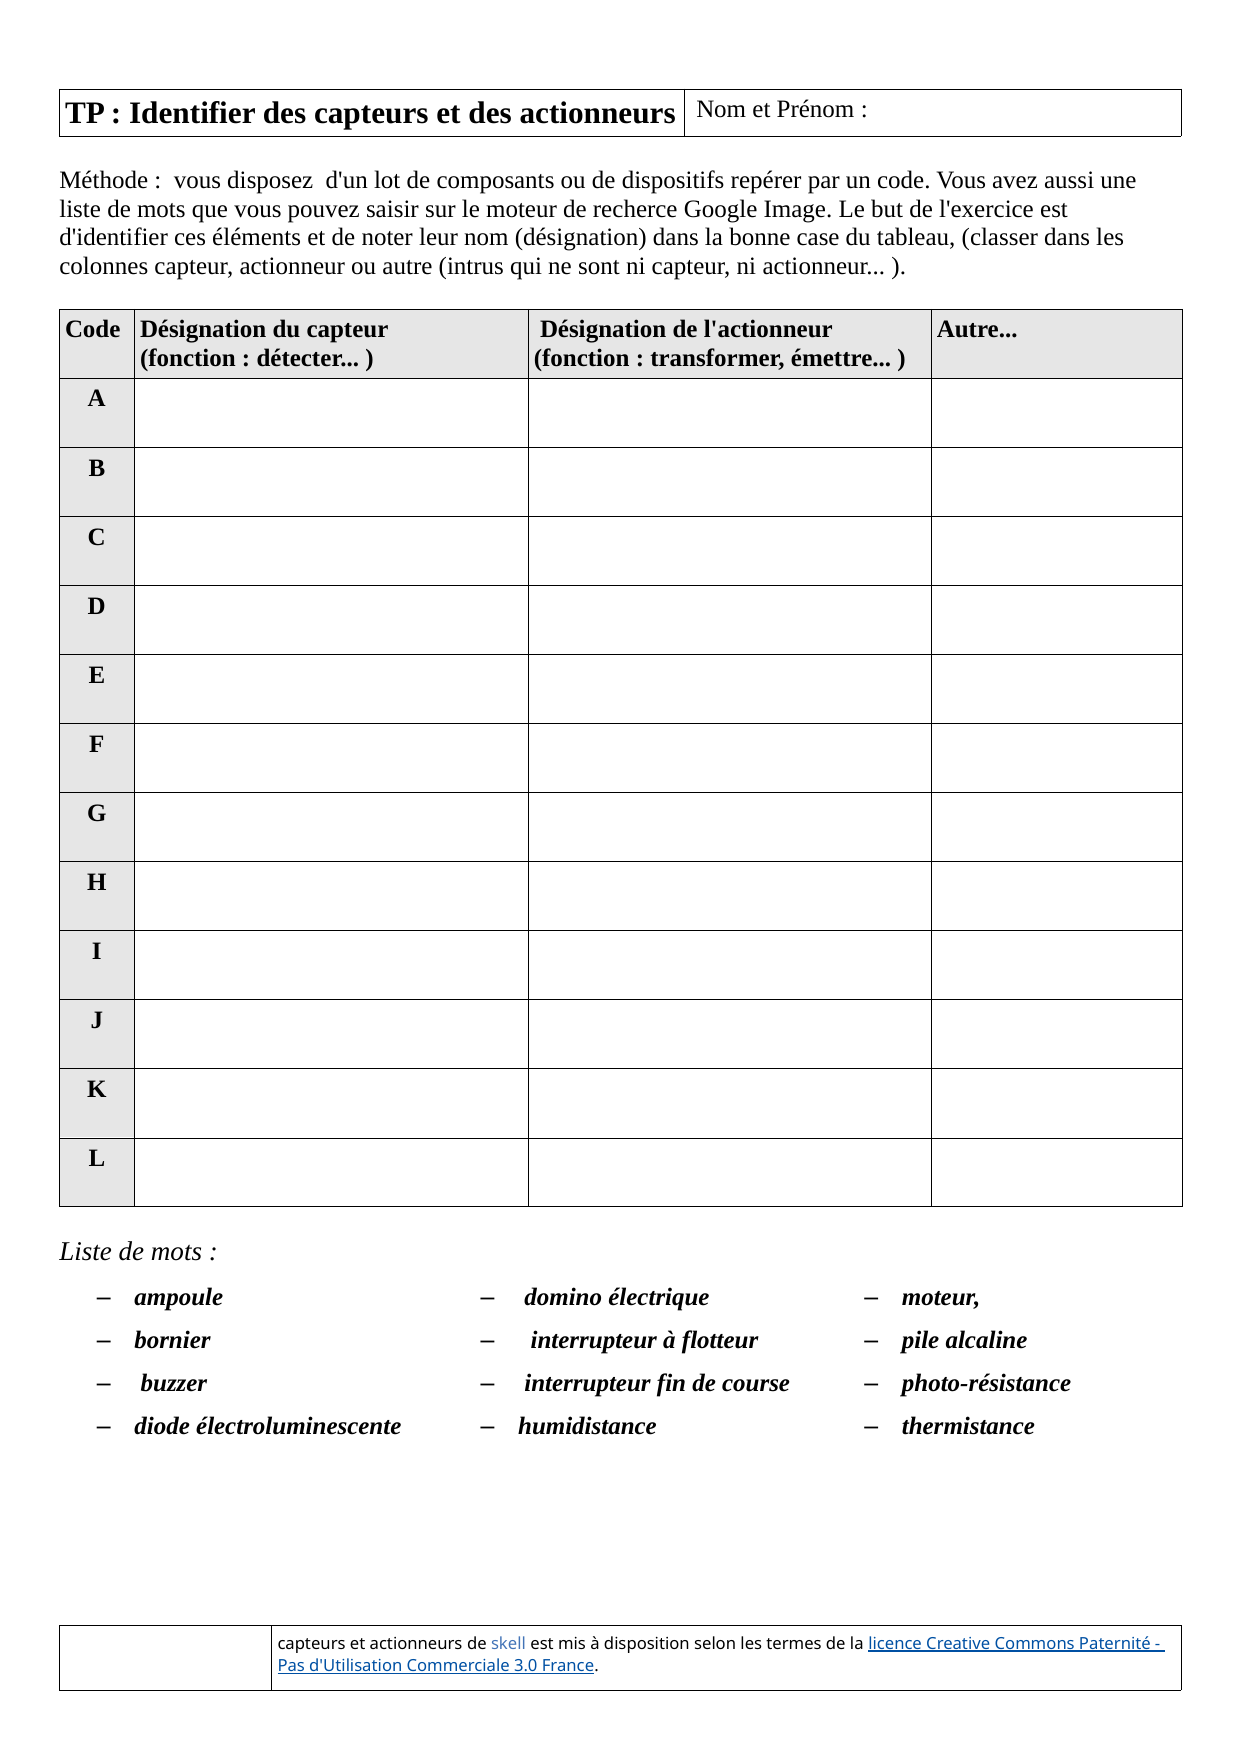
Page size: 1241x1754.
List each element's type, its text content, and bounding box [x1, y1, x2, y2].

table_header Autre... [932, 310, 1182, 378]
table_cell [135, 448, 528, 516]
table_cell [529, 379, 931, 447]
list domino électrique [480, 1282, 797, 1311]
table_cell [135, 1000, 528, 1068]
table_cell [932, 655, 1182, 723]
list photo-résistance [864, 1368, 1181, 1397]
table_header Code [60, 310, 134, 378]
table_cell [932, 1139, 1182, 1206]
list humidistance [480, 1411, 797, 1440]
list thermistance [864, 1411, 1181, 1440]
table_cell [932, 1000, 1182, 1068]
table_cell [529, 724, 931, 792]
table_cell [135, 724, 528, 792]
list pile alcaline [864, 1325, 1181, 1354]
table_cell K [60, 1069, 134, 1137]
table_cell [932, 931, 1182, 999]
list interrupteur fin de course [480, 1368, 797, 1397]
table_cell [932, 586, 1182, 654]
table_cell B [60, 448, 134, 516]
table_cell [529, 931, 931, 999]
table_cell [135, 793, 528, 861]
table_cell [135, 379, 528, 447]
table_cell [529, 448, 931, 516]
table_cell [529, 862, 931, 930]
table_cell [932, 862, 1182, 930]
table_cell D [60, 586, 134, 654]
table_cell [135, 586, 528, 654]
table_cell [529, 517, 931, 585]
table_cell [932, 448, 1182, 516]
table_cell [529, 586, 931, 654]
table_cell E [60, 655, 134, 723]
table_cell [529, 1000, 931, 1068]
table_cell J [60, 1000, 134, 1068]
table_cell C [60, 517, 134, 585]
list diode électroluminescente [97, 1411, 413, 1440]
table_cell [529, 793, 931, 861]
list interrupteur à flotteur [480, 1325, 797, 1354]
table_cell [932, 724, 1182, 792]
table_cell [932, 379, 1182, 447]
table_header Nom et Prénom : [685, 90, 1181, 136]
text Méthode : vous disposez d'un lot de composants ou de dispositifs repérer par un code. Vous avez aussi une liste de mots que vous pouvez saisir sur le moteur de recherce Google Image. Le but de l'exercice est d'identifier ces éléments et de noter leur nom (désignation) dans la bonne case du tableau, (classer dans les colonnes capteur, actionneur ou autre (intrus qui ne sont ni capteur, ni actionneur... ). [59, 165, 1181, 280]
table_header Désignation de l'actionneur (fonction : transformer, émettre... ) [529, 310, 931, 378]
table_cell [135, 1139, 528, 1206]
table_cell [932, 517, 1182, 585]
table_cell H [60, 862, 134, 930]
table_cell L [60, 1139, 134, 1206]
table_cell [932, 793, 1182, 861]
list ampoule [97, 1282, 413, 1311]
table_cell F [60, 724, 134, 792]
table_cell G [60, 793, 134, 861]
list moteur, [864, 1282, 1181, 1311]
table_header Désignation du capteur (fonction : détecter... ) [135, 310, 528, 378]
table_cell [529, 655, 931, 723]
table_cell [135, 862, 528, 930]
table_cell [529, 1139, 931, 1206]
text Liste de mots : [59, 1235, 1181, 1266]
table_cell [135, 655, 528, 723]
list buzzer [97, 1368, 413, 1397]
table_cell A [60, 379, 134, 447]
table_cell [135, 1069, 528, 1137]
table_cell I [60, 931, 134, 999]
list bornier [97, 1325, 413, 1354]
table_cell [135, 517, 528, 585]
table_cell [932, 1069, 1182, 1137]
table_cell [529, 1069, 931, 1137]
table_cell [135, 931, 528, 999]
table_header TP : Identifier des capteurs et des actionneurs [60, 90, 684, 136]
